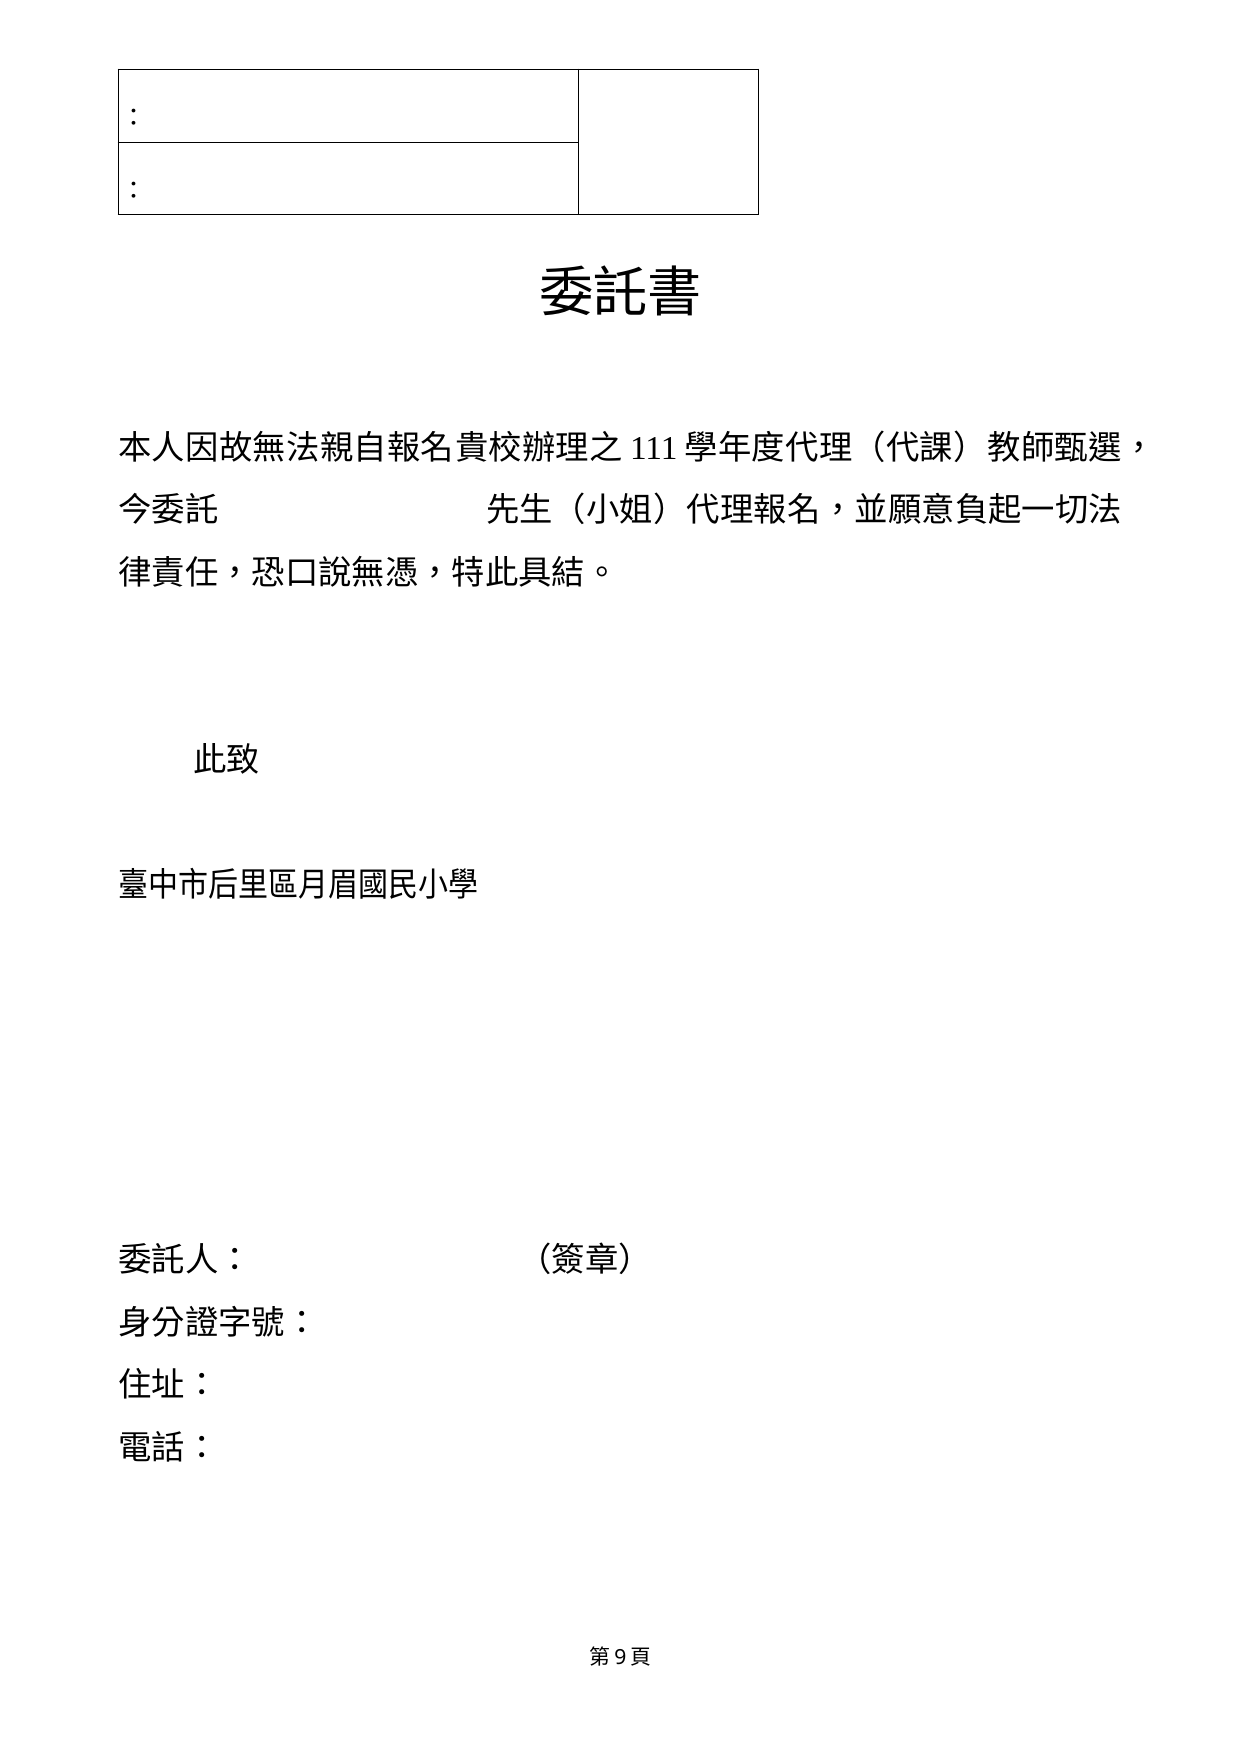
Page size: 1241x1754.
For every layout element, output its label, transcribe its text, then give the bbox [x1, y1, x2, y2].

text 臺中市后里區月眉國民小學 [118, 840, 1122, 903]
text 本人因故無法親自報名貴校辦理之111學年度代理（代課）教師甄選，今委託 先生（小姐）代理報名，並願意負起一切法律責任，恐口說無憑，特此具結。 [118, 403, 1122, 590]
text 住址： [118, 1340, 1122, 1403]
table_cell ： [119, 70, 578, 142]
text 此致 [118, 715, 1122, 778]
table_cell [579, 70, 758, 214]
text 委託人： （簽章） [118, 1215, 1122, 1278]
text 委託書 [118, 215, 1122, 340]
text 身分證字號： [118, 1278, 1122, 1340]
text 電話： [118, 1403, 1122, 1465]
table_cell ： [119, 143, 578, 214]
